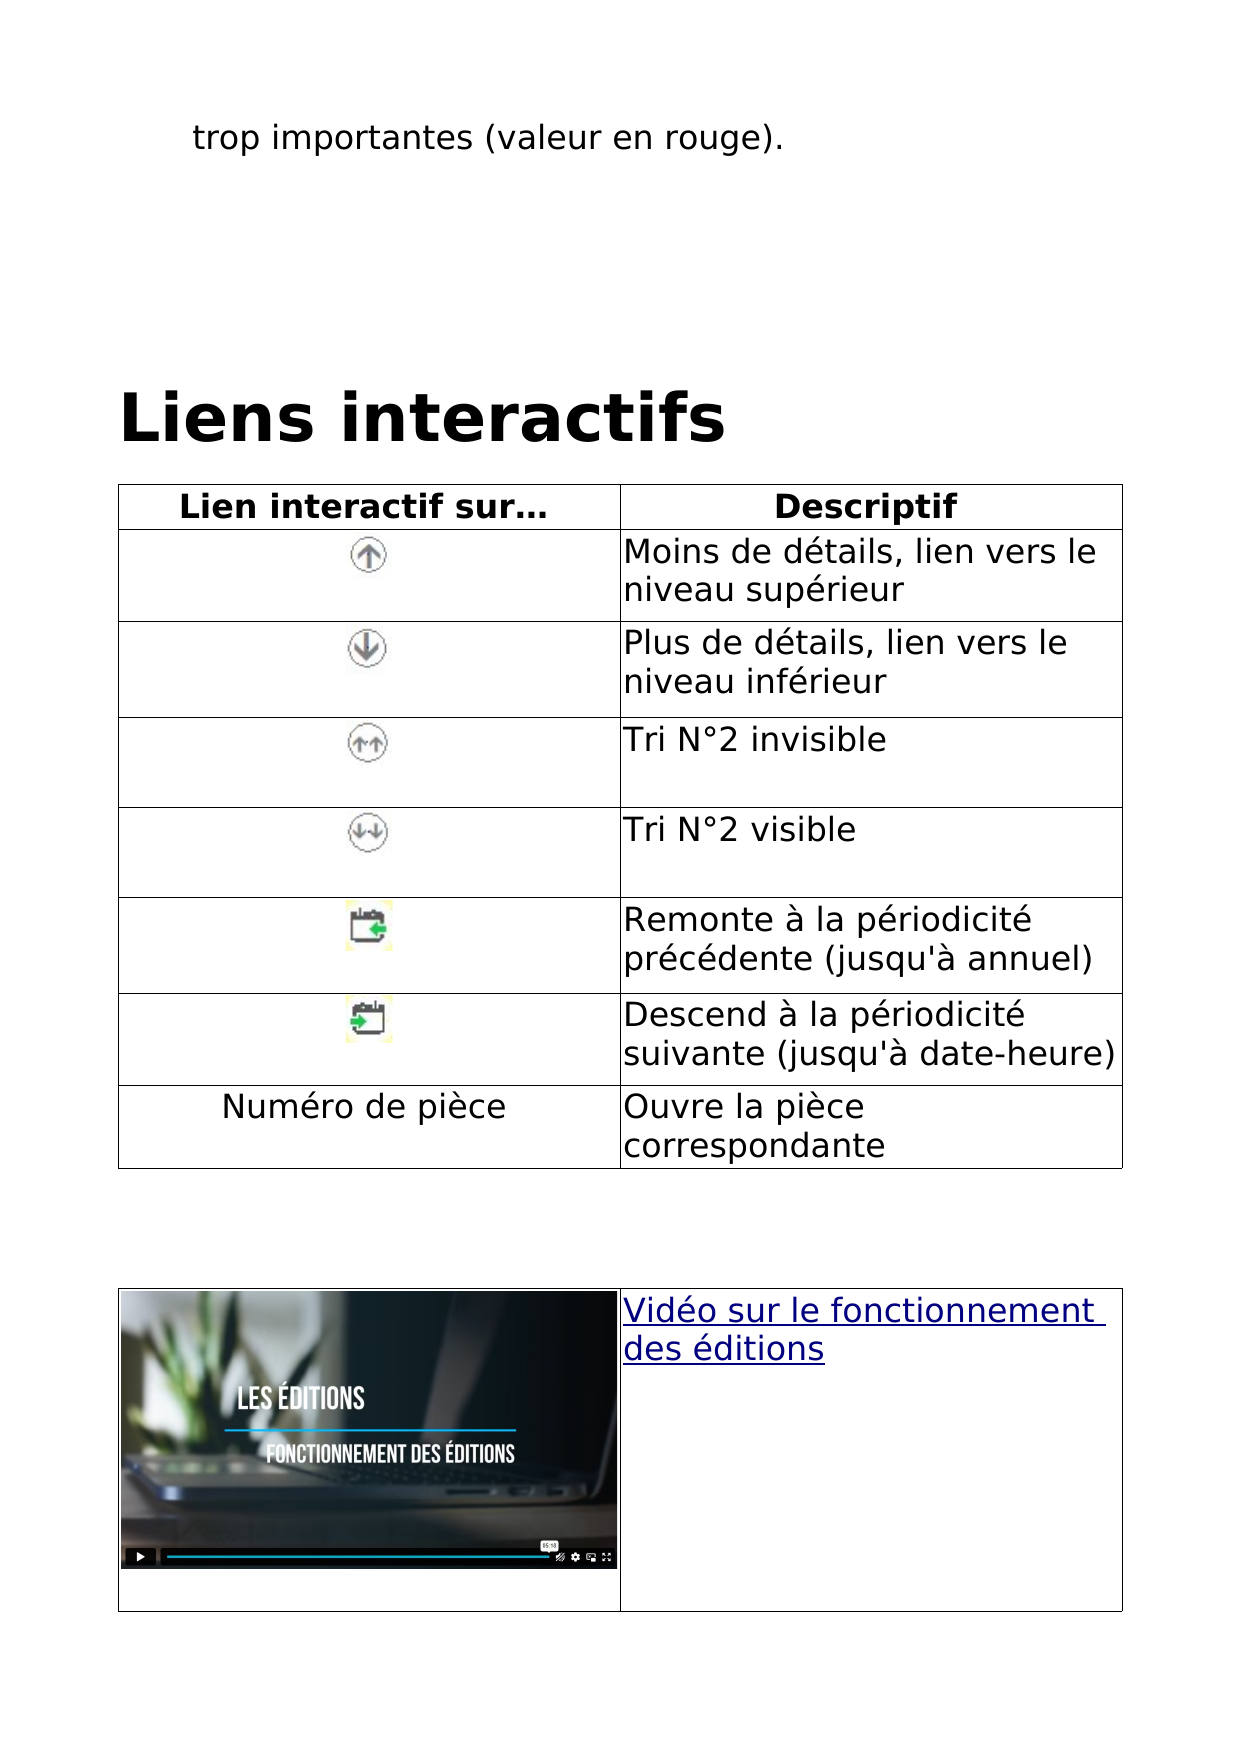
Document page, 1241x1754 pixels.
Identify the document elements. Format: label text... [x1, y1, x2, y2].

table_cell [119, 898, 620, 993]
table_header [119, 1289, 620, 1611]
table_cell Remonte à la périodicité précédente (jusqu'à annuel) [621, 898, 1122, 993]
list trop importantes (valeur en rouge). [177, 118, 1122, 157]
table_cell [119, 718, 620, 807]
picture [345, 720, 393, 766]
table_cell [119, 808, 620, 897]
table_cell Tri N°2 visible [621, 808, 1122, 897]
subtitle Liens interactifs [118, 379, 1122, 457]
table_cell Ouvre la pièce correspondante [621, 1086, 1122, 1168]
picture [345, 900, 393, 951]
table_cell Moins de détails, lien vers le niveau supérieur [621, 530, 1122, 621]
table_cell Numéro de pièce [119, 1086, 620, 1168]
picture [345, 995, 393, 1043]
table_cell [119, 622, 620, 717]
table_cell Descend à la périodicité suivante (jusqu'à date-heure) [621, 994, 1122, 1084]
table_cell Tri N°2 invisible [621, 718, 1122, 807]
picture [121, 1291, 618, 1569]
picture [345, 532, 393, 579]
picture [345, 623, 393, 676]
picture [345, 810, 393, 856]
table_cell Plus de détails, lien vers le niveau inférieur [621, 622, 1122, 717]
table_cell [119, 994, 620, 1084]
table_header Descriptif [621, 485, 1122, 529]
table_cell [119, 530, 620, 621]
table_header Lien interactif sur… [119, 485, 620, 529]
table_header Vidéo sur le fonctionnement des éditions [621, 1289, 1122, 1611]
